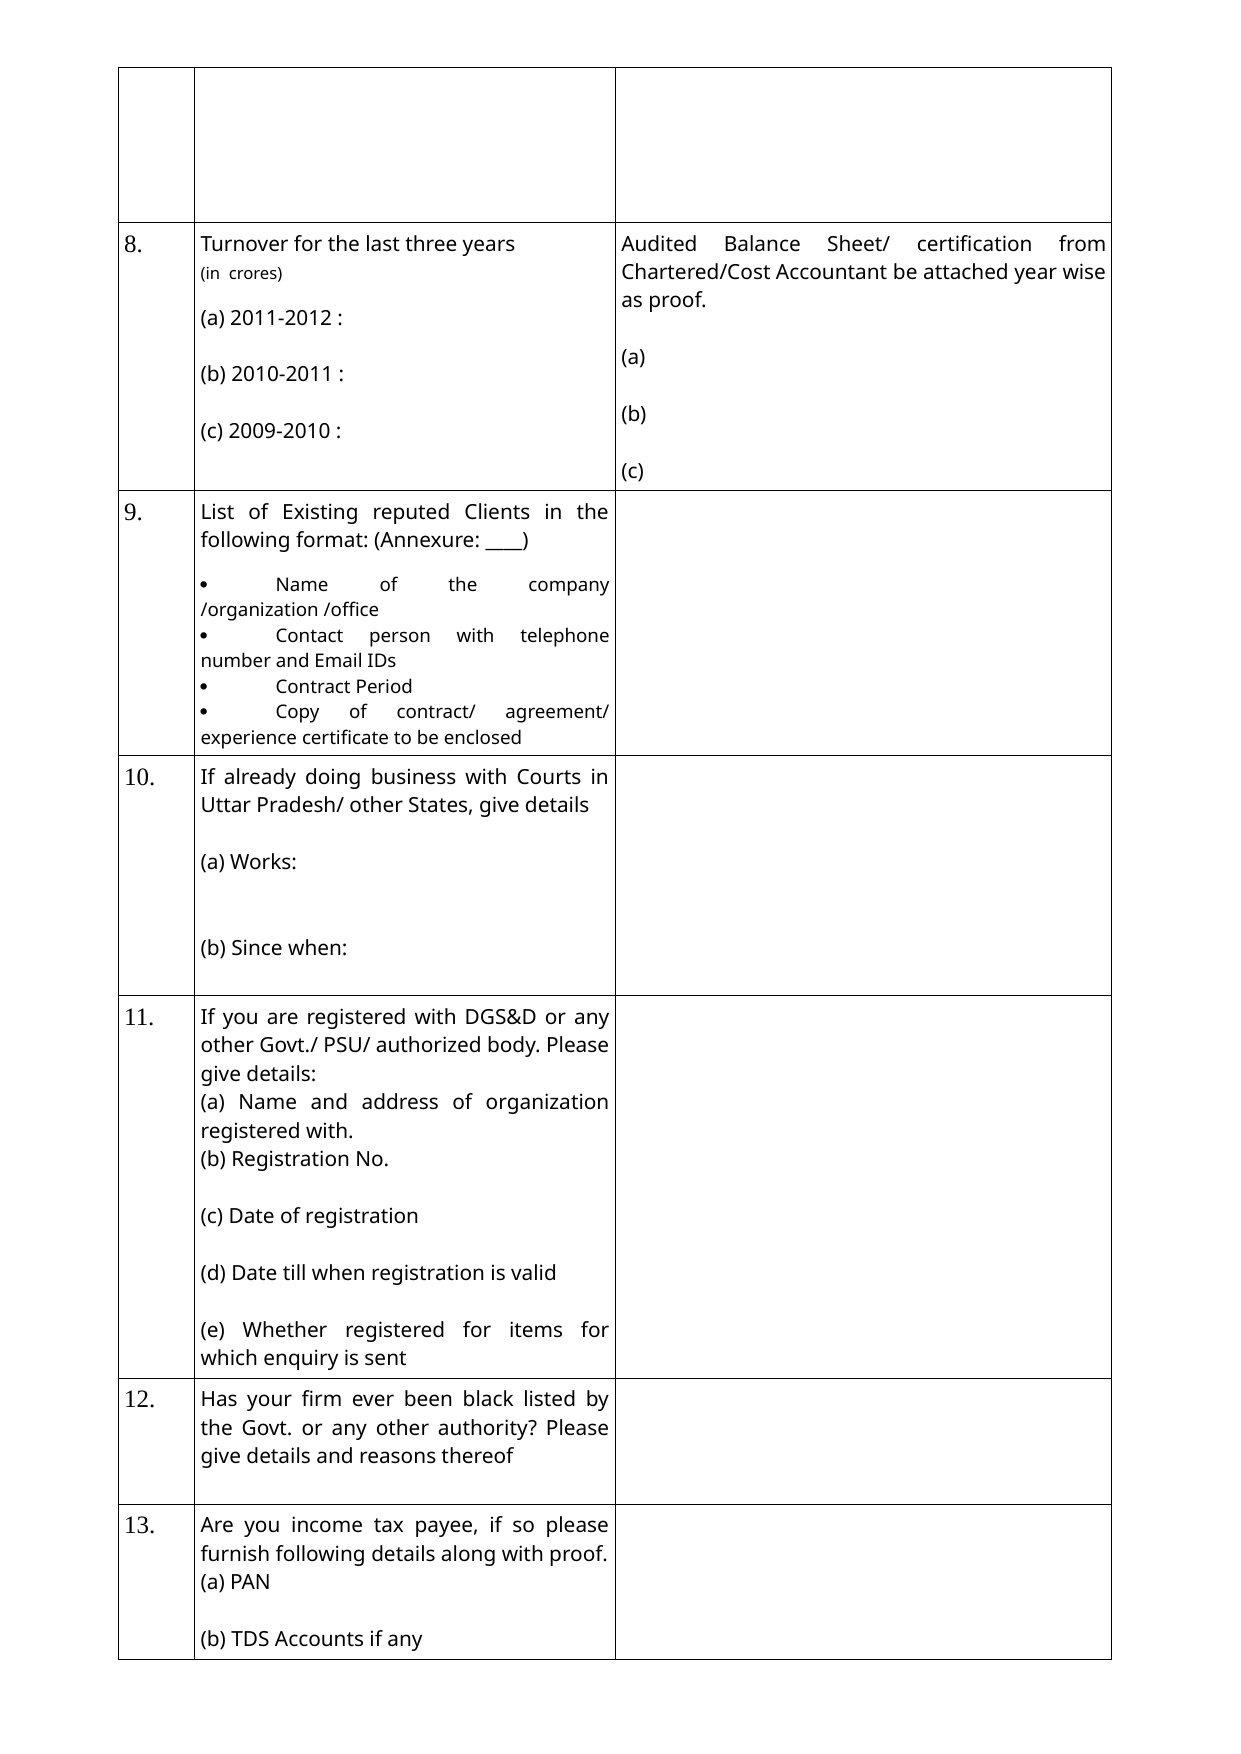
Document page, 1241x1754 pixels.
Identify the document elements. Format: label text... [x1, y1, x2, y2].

table_cell [616, 491, 1111, 755]
table_cell [119, 1379, 194, 1504]
table_cell [616, 68, 1111, 222]
table_cell Turnover for the last three years (in crores) (a) 2011-2012 : (b) 2010-2011 : (c) 2009-2010 : [195, 223, 615, 490]
table_cell [119, 756, 194, 995]
table_cell [195, 68, 615, 222]
table_cell [119, 223, 194, 490]
table_cell [616, 756, 1111, 995]
table_cell If already doing business with Courts in Uttar Pradesh/ other States, give details (a) Works: (b) Since when: [195, 756, 615, 995]
table_cell Audited Balance Sheet/ certification from Chartered/Cost Accountant be attached year wise as proof. (a) (b) (c) [616, 223, 1111, 490]
table_cell Has your firm ever been black listed by the Govt. or any other authority? Please give details and reasons thereof [195, 1379, 615, 1504]
table_cell [119, 491, 194, 755]
table_cell List of Existing reputed Clients in the following format: (Annexure: ____) Name of the company /organization /office Contact person with telephone number and Email IDs Contract Period Copy of contract/ agreement/ experience certificate to be enclosed [195, 491, 615, 755]
table_cell If you are registered with DGS&D or any other Govt./ PSU/ authorized body. Please give details: (a) Name and address of organization registered with. (b) Registration No. (c) Date of registration (d) Date till when registration is valid (e) Whether registered for items for which enquiry is sent [195, 996, 615, 1378]
table_cell [616, 1505, 1111, 1658]
table_cell [616, 996, 1111, 1378]
table_cell [616, 1379, 1111, 1504]
table_cell [119, 1505, 194, 1658]
table_cell [119, 68, 194, 222]
table_cell [119, 996, 194, 1378]
table_cell Are you income tax payee, if so please furnish following details along with proof. (a) PAN (b) TDS Accounts if any [195, 1505, 615, 1658]
